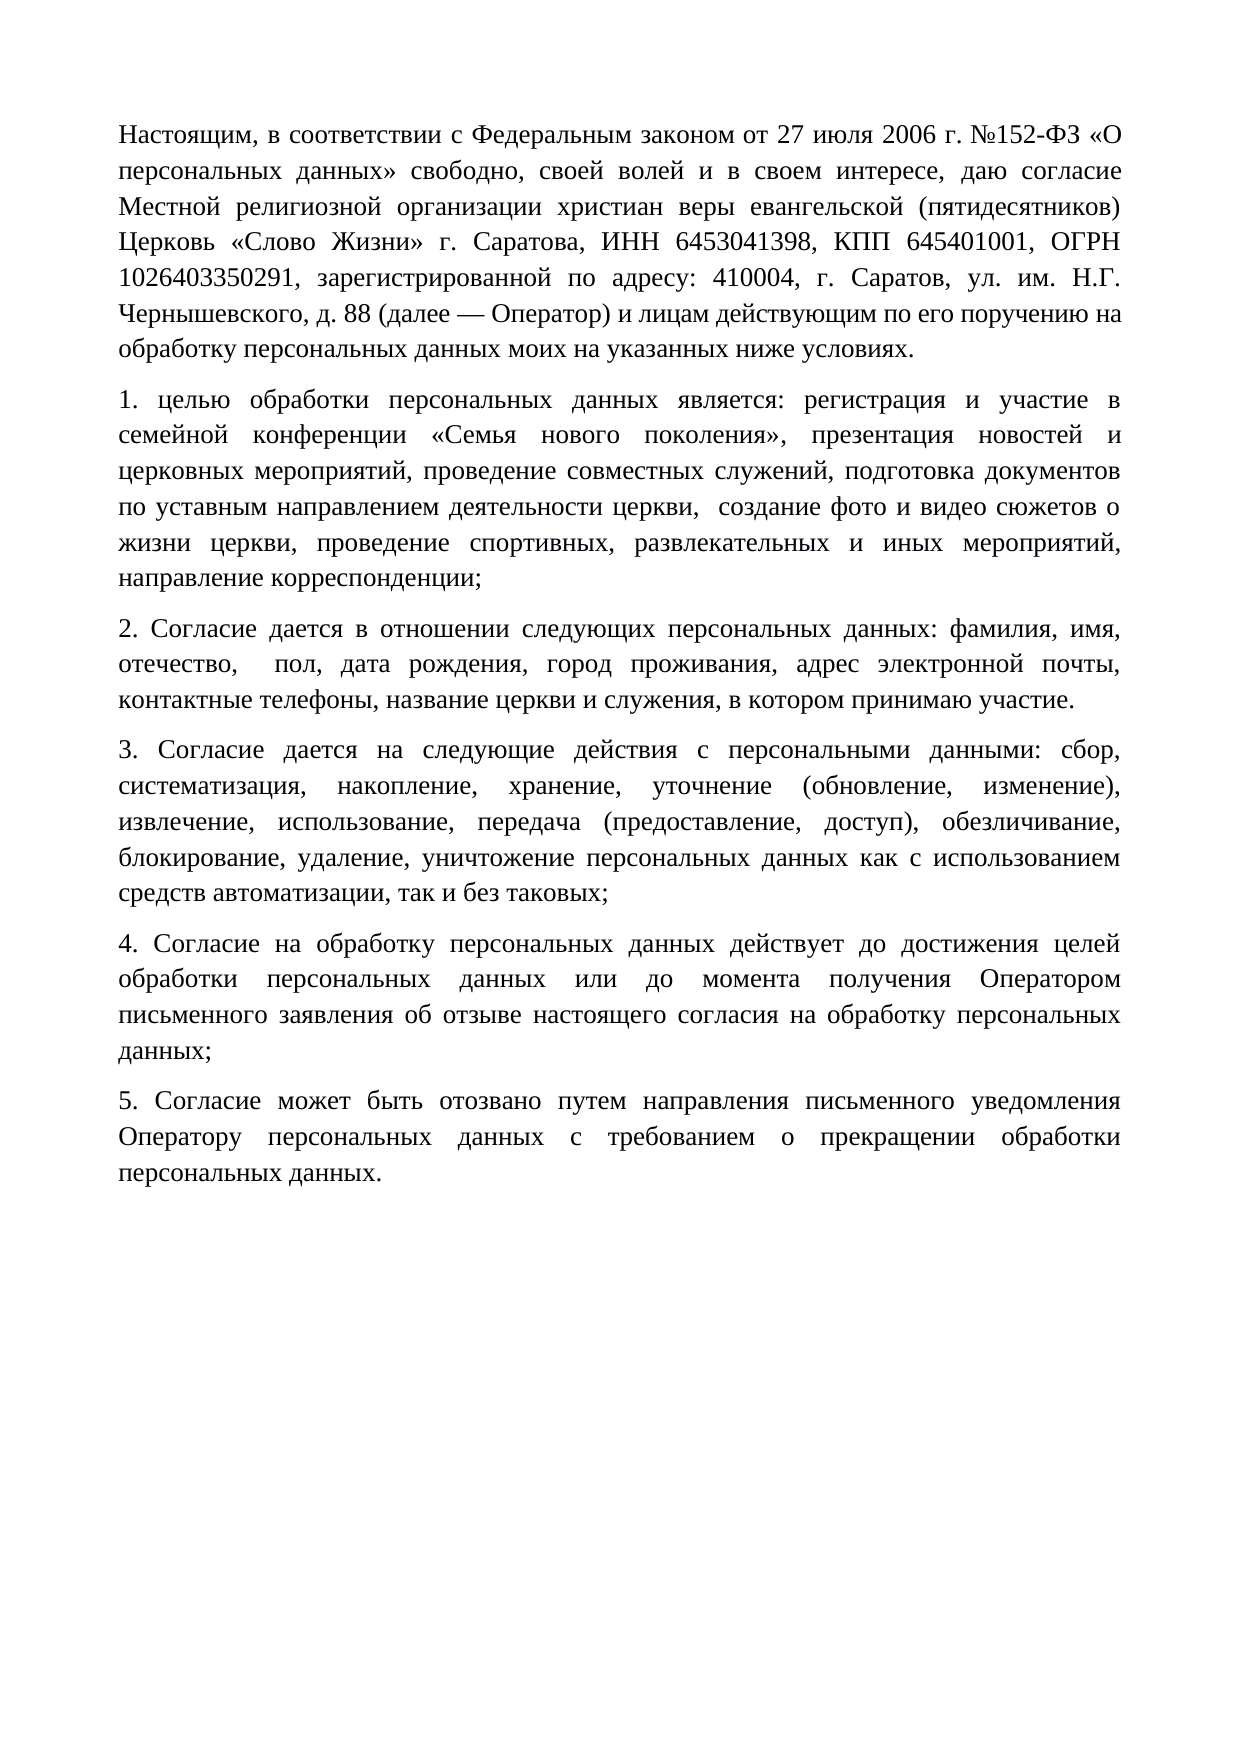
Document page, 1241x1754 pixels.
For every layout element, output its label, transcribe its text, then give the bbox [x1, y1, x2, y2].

text 4. Согласие на обработку персональных данных действует до достижения целей обработки персональных данных или до момента получения Оператором письменного заявления об отзыве настоящего согласия на обработку персональных данных; [118, 927, 1122, 1065]
text 1. целью обработки персональных данных является: регистрация и участие в семейной конференции «Семья нового поколения», презентация новостей и церковных мероприятий, проведение совместных служений, подготовка документов по уставным направлением деятельности церкви, создание фото и видео сюжетов о жизни церкви, проведение спортивных, развлекательных и иных мероприятий, направление корреспонденции; [118, 383, 1122, 593]
text 3. Согласие дается на следующие действия с персональными данными: сбор, систематизация, накопление, хранение, уточнение (обновление, изменение), извлечение, использование, передача (предоставление, доступ), обезличивание, блокирование, удаление, уничтожение персональных данных как с использованием средств автоматизации, так и без таковых; [118, 733, 1122, 908]
text Настоящим, в соответствии с Федеральным законом от 27 июля 2006 г. №152-ФЗ «О персональных данных» свободно, своей волей и в своем интересе, даю согласие Местной религиозной организации христиан веры евангельской (пятидесятников) Церковь «Слово Жизни» г. Саратова, ИНН 6453041398, КПП 645401001, ОГРН 1026403350291, зарегистрированной по адресу: 410004, г. Саратов, ул. им. Н.Г. Чернышевского, д. 88 (далее — Оператор) и лицам действующим по его поручению на обработку персональных данных моих на указанных ниже условиях. [118, 118, 1122, 364]
text 2. Согласие дается в отношении следующих персональных данных: фамилия, имя, отечество, пол, дата рождения, город проживания, адрес электронной почты, контактные телефоны, название церкви и служения, в котором принимаю участие. [118, 612, 1122, 714]
text 5. Согласие может быть отозвано путем направления письменного уведомления Оператору персональных данных с требованием о прекращении обработки персональных данных. [118, 1084, 1122, 1187]
